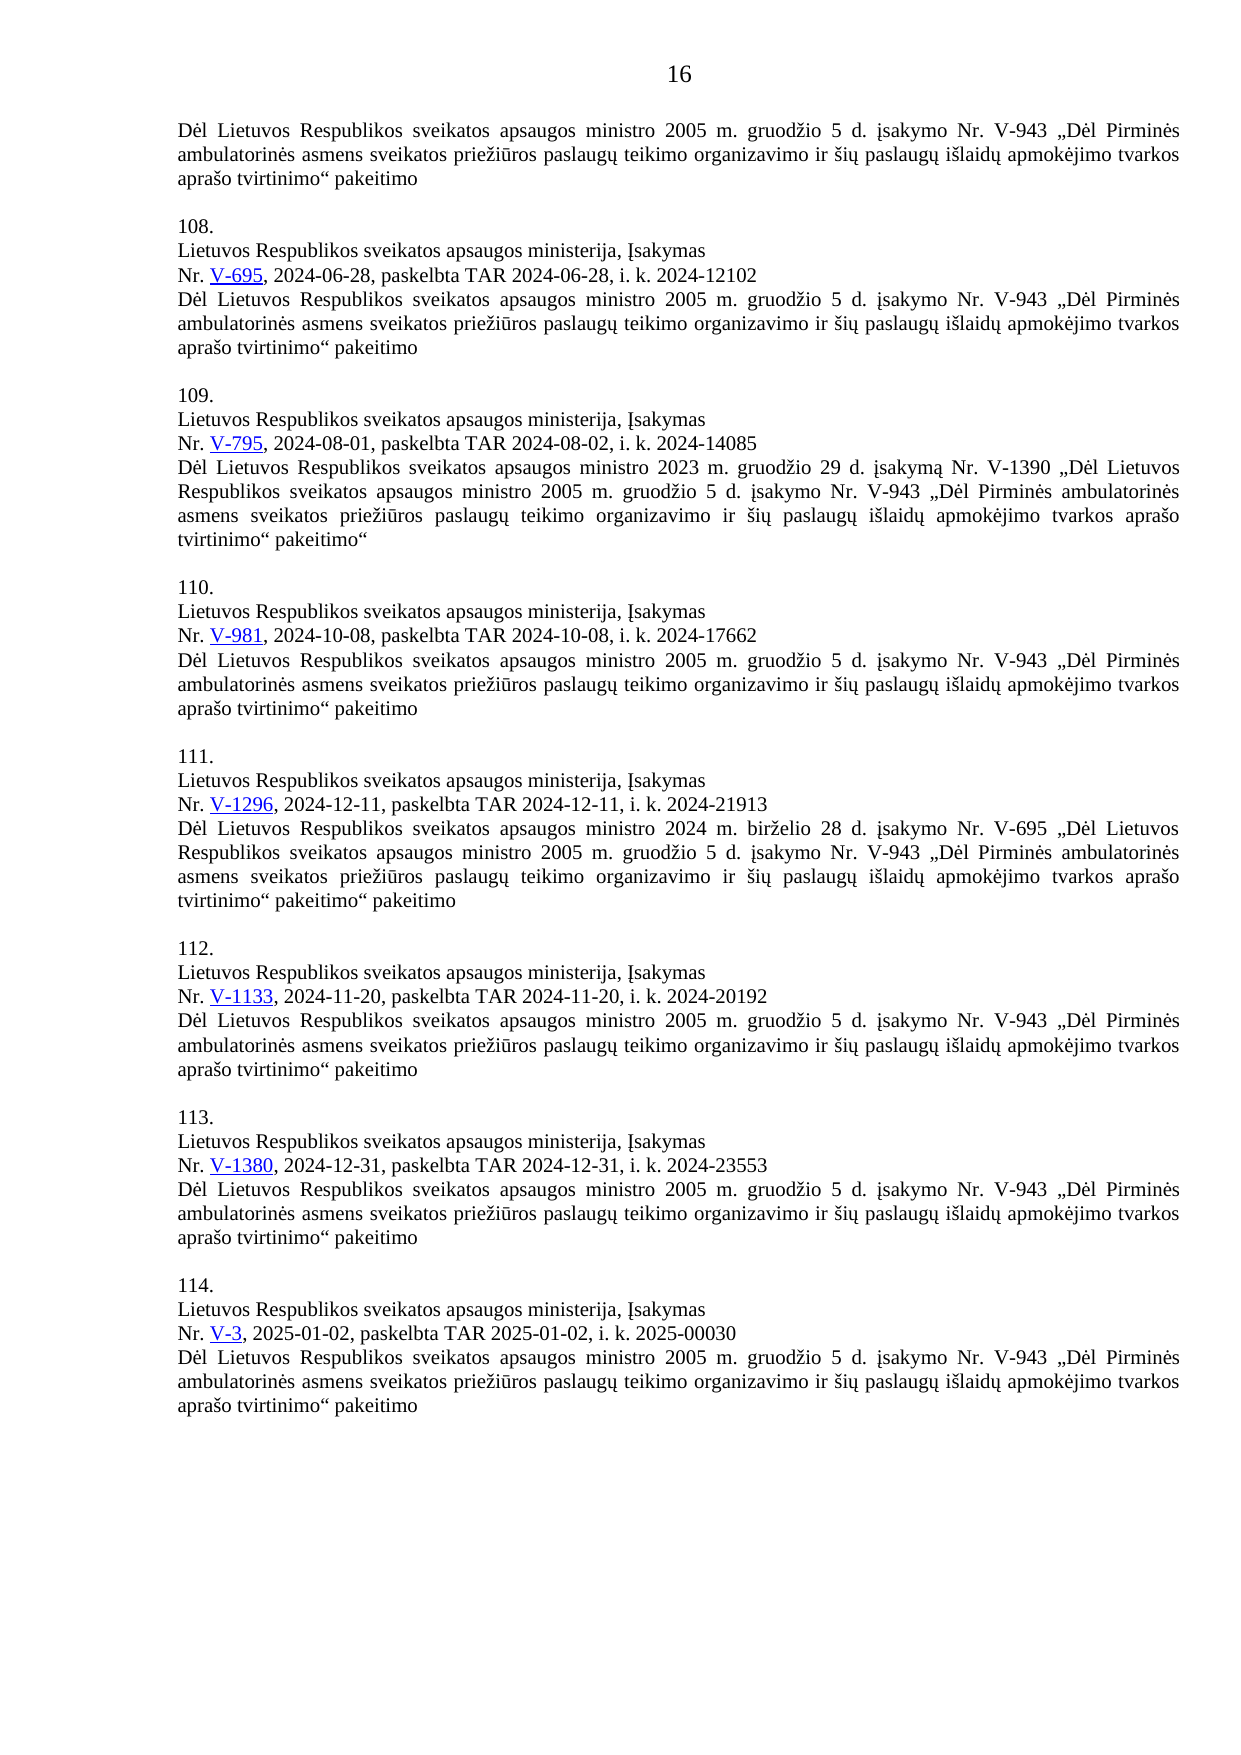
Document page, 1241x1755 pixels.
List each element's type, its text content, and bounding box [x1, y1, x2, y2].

text 112. [177, 936, 1181, 960]
text Dėl Lietuvos Respublikos sveikatos apsaugos ministro 2005 m. gruodžio 5 d. įsakymo Nr. V-943 „Dėl Pirminės ambulatorinės asmens sveikatos priežiūros paslaugų teikimo organizavimo ir šių paslaugų išlaidų apmokėjimo tvarkos aprašo tvirtinimo“ pakeitimo [177, 1008, 1181, 1081]
text Lietuvos Respublikos sveikatos apsaugos ministerija, Įsakymas [177, 599, 1181, 623]
text Nr. V-1380, 2024-12-31, paskelbta TAR 2024-12-31, i. k. 2024-23553 [177, 1153, 1181, 1177]
text 114. [177, 1273, 1181, 1297]
text Dėl Lietuvos Respublikos sveikatos apsaugos ministro 2023 m. gruodžio 29 d. įsakymą Nr. V-1390 „Dėl Lietuvos Respublikos sveikatos apsaugos ministro 2005 m. gruodžio 5 d. įsakymo Nr. V-943 „Dėl Pirminės ambulatorinės asmens sveikatos priežiūros paslaugų teikimo organizavimo ir šių paslaugų išlaidų apmokėjimo tvarkos aprašo tvirtinimo“ pakeitimo“ [177, 455, 1181, 551]
text Nr. V-3, 2025-01-02, paskelbta TAR 2025-01-02, i. k. 2025-00030 [177, 1321, 1181, 1345]
text Lietuvos Respublikos sveikatos apsaugos ministerija, Įsakymas [177, 768, 1181, 792]
text 113. [177, 1105, 1181, 1129]
text Nr. V-695, 2024-06-28, paskelbta TAR 2024-06-28, i. k. 2024-12102 [177, 262, 1181, 287]
text Nr. V-1133, 2024-11-20, paskelbta TAR 2024-11-20, i. k. 2024-20192 [177, 984, 1181, 1008]
text Nr. V-795, 2024-08-01, paskelbta TAR 2024-08-02, i. k. 2024-14085 [177, 431, 1181, 455]
text Lietuvos Respublikos sveikatos apsaugos ministerija, Įsakymas [177, 1297, 1181, 1321]
text Dėl Lietuvos Respublikos sveikatos apsaugos ministro 2005 m. gruodžio 5 d. įsakymo Nr. V-943 „Dėl Pirminės ambulatorinės asmens sveikatos priežiūros paslaugų teikimo organizavimo ir šių paslaugų išlaidų apmokėjimo tvarkos aprašo tvirtinimo“ pakeitimo [177, 1345, 1181, 1417]
text 109. [177, 383, 1181, 407]
text Dėl Lietuvos Respublikos sveikatos apsaugos ministro 2024 m. birželio 28 d. įsakymo Nr. V-695 „Dėl Lietuvos Respublikos sveikatos apsaugos ministro 2005 m. gruodžio 5 d. įsakymo Nr. V-943 „Dėl Pirminės ambulatorinės asmens sveikatos priežiūros paslaugų teikimo organizavimo ir šių paslaugų išlaidų apmokėjimo tvarkos aprašo tvirtinimo“ pakeitimo“ pakeitimo [177, 816, 1181, 912]
text Lietuvos Respublikos sveikatos apsaugos ministerija, Įsakymas [177, 1129, 1181, 1153]
text 110. [177, 575, 1181, 599]
text 111. [177, 744, 1181, 768]
text Lietuvos Respublikos sveikatos apsaugos ministerija, Įsakymas [177, 238, 1181, 262]
text Nr. V-1296, 2024-12-11, paskelbta TAR 2024-12-11, i. k. 2024-21913 [177, 792, 1181, 816]
text Lietuvos Respublikos sveikatos apsaugos ministerija, Įsakymas [177, 407, 1181, 431]
text Lietuvos Respublikos sveikatos apsaugos ministerija, Įsakymas [177, 960, 1181, 984]
text Dėl Lietuvos Respublikos sveikatos apsaugos ministro 2005 m. gruodžio 5 d. įsakymo Nr. V-943 „Dėl Pirminės ambulatorinės asmens sveikatos priežiūros paslaugų teikimo organizavimo ir šių paslaugų išlaidų apmokėjimo tvarkos aprašo tvirtinimo“ pakeitimo [177, 647, 1181, 720]
text Dėl Lietuvos Respublikos sveikatos apsaugos ministro 2005 m. gruodžio 5 d. įsakymo Nr. V-943 „Dėl Pirminės ambulatorinės asmens sveikatos priežiūros paslaugų teikimo organizavimo ir šių paslaugų išlaidų apmokėjimo tvarkos aprašo tvirtinimo“ pakeitimo [177, 118, 1181, 190]
text 108. [177, 214, 1181, 238]
text Dėl Lietuvos Respublikos sveikatos apsaugos ministro 2005 m. gruodžio 5 d. įsakymo Nr. V-943 „Dėl Pirminės ambulatorinės asmens sveikatos priežiūros paslaugų teikimo organizavimo ir šių paslaugų išlaidų apmokėjimo tvarkos aprašo tvirtinimo“ pakeitimo [177, 287, 1181, 359]
text Dėl Lietuvos Respublikos sveikatos apsaugos ministro 2005 m. gruodžio 5 d. įsakymo Nr. V-943 „Dėl Pirminės ambulatorinės asmens sveikatos priežiūros paslaugų teikimo organizavimo ir šių paslaugų išlaidų apmokėjimo tvarkos aprašo tvirtinimo“ pakeitimo [177, 1177, 1181, 1249]
text Nr. V-981, 2024-10-08, paskelbta TAR 2024-10-08, i. k. 2024-17662 [177, 623, 1181, 647]
